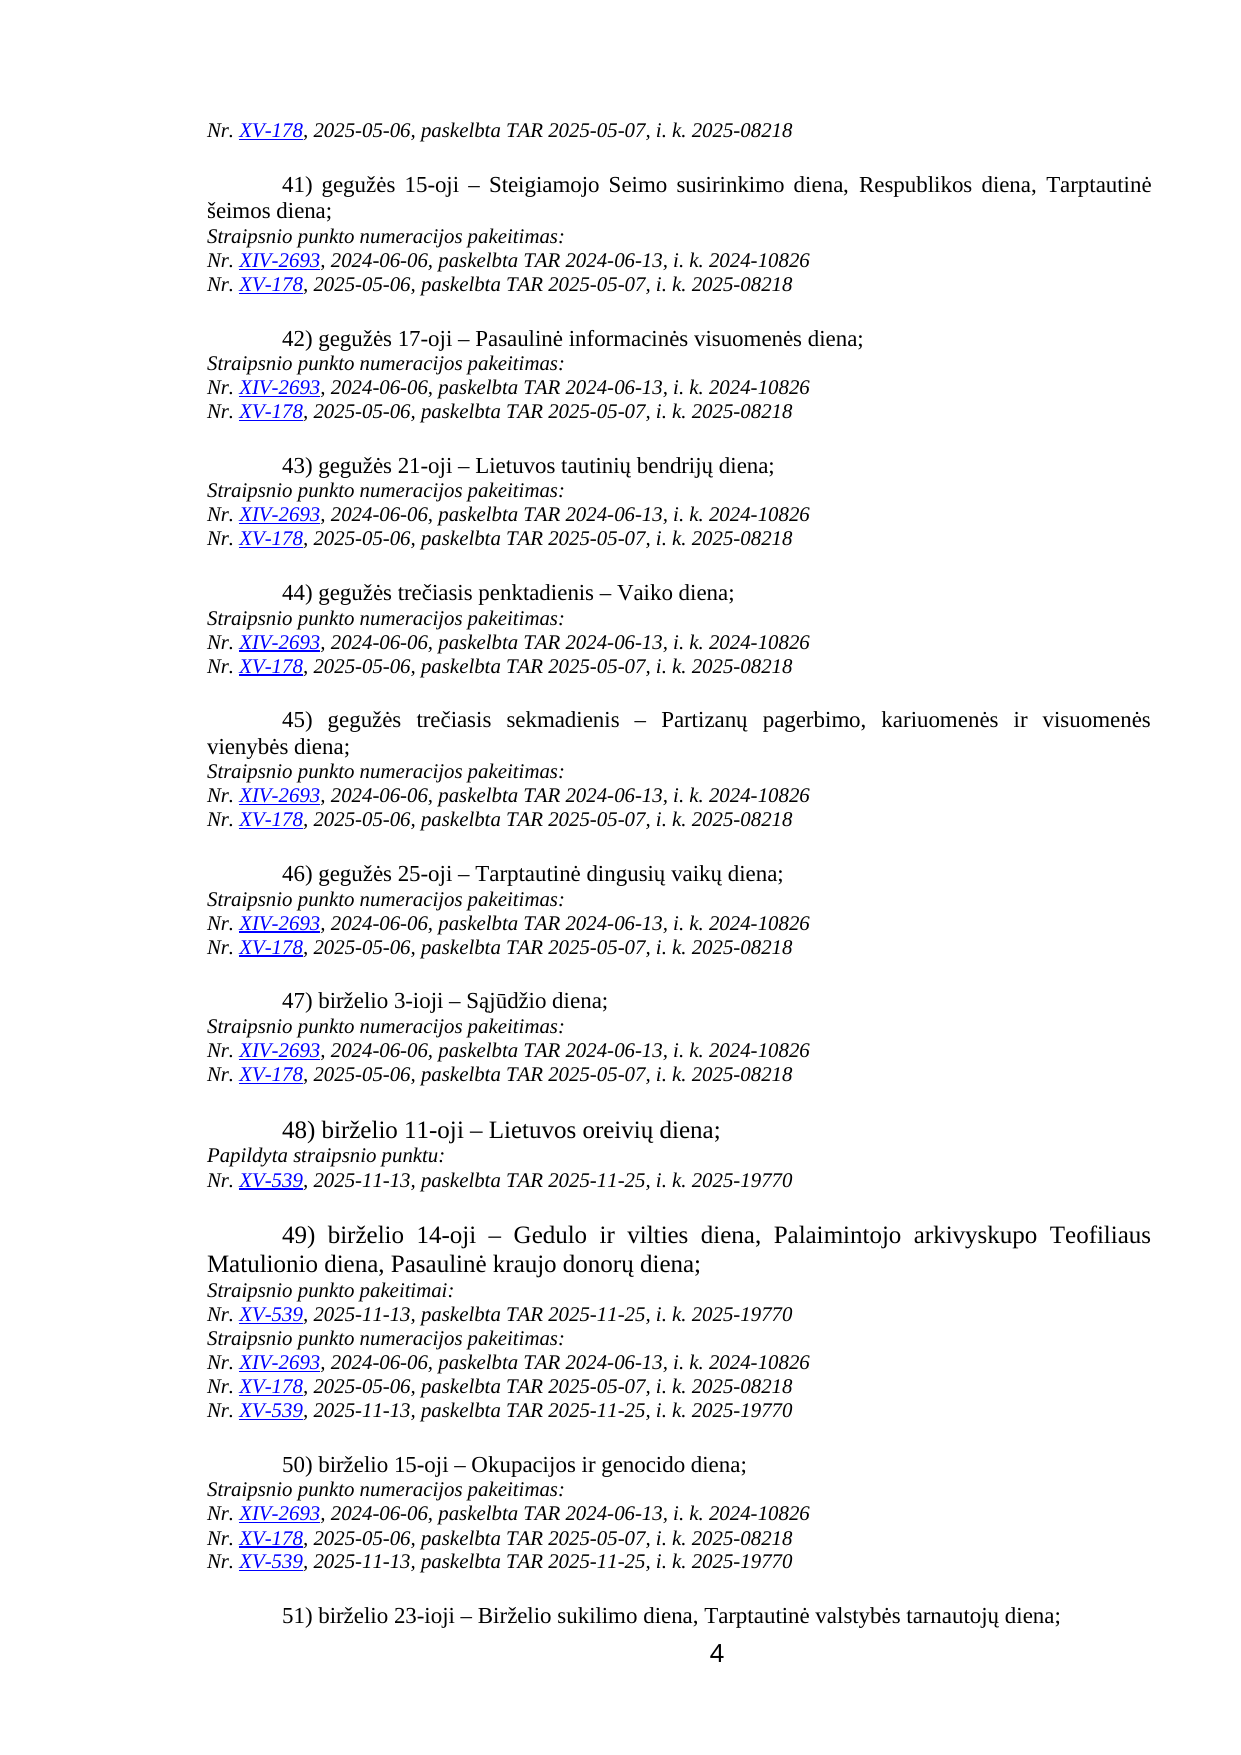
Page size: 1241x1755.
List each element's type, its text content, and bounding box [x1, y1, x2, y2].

text Nr. XV-178, 2025-05-06, paskelbta TAR 2025-05-07, i. k. 2025-08218 [207, 526, 1152, 550]
text Nr. XV-539, 2025-11-13, paskelbta TAR 2025-11-25, i. k. 2025-19770 [207, 1302, 1152, 1326]
text Nr. XIV-2693, 2024-06-06, paskelbta TAR 2024-06-13, i. k. 2024-10826 [207, 1038, 1152, 1062]
text Nr. XIV-2693, 2024-06-06, paskelbta TAR 2024-06-13, i. k. 2024-10826 [207, 375, 1152, 399]
text Nr. XV-178, 2025-05-06, paskelbta TAR 2025-05-07, i. k. 2025-08218 [207, 1374, 1152, 1398]
text Nr. XIV-2693, 2024-06-06, paskelbta TAR 2024-06-13, i. k. 2024-10826 [207, 502, 1152, 526]
text 43) gegužės 21-oji – Lietuvos tautinių bendrijų diena; [207, 452, 1152, 478]
text Nr. XV-178, 2025-05-06, paskelbta TAR 2025-05-07, i. k. 2025-08218 [207, 934, 1152, 959]
text Straipsnio punkto numeracijos pakeitimas: [207, 606, 1152, 629]
text Papildyta straipsnio punktu: [207, 1143, 1152, 1167]
text 42) gegužės 17-oji – Pasaulinė informacinės visuomenės diena; [207, 324, 1152, 351]
text Nr. XV-178, 2025-05-06, paskelbta TAR 2025-05-07, i. k. 2025-08218 [207, 1062, 1152, 1086]
text Straipsnio punkto numeracijos pakeitimas: [207, 478, 1152, 502]
text 50) birželio 15-oji – Okupacijos ir genocido diena; [207, 1451, 1152, 1477]
text Straipsnio punkto numeracijos pakeitimas: [207, 1326, 1152, 1350]
text Nr. XIV-2693, 2024-06-06, paskelbta TAR 2024-06-13, i. k. 2024-10826 [207, 248, 1152, 272]
text Straipsnio punkto pakeitimai: [207, 1278, 1152, 1302]
text Nr. XIV-2693, 2024-06-06, paskelbta TAR 2024-06-13, i. k. 2024-10826 [207, 911, 1152, 934]
text Straipsnio punkto numeracijos pakeitimas: [207, 1477, 1152, 1501]
text Straipsnio punkto numeracijos pakeitimas: [207, 351, 1152, 375]
text Straipsnio punkto numeracijos pakeitimas: [207, 1014, 1152, 1038]
text Nr. XV-178, 2025-05-06, paskelbta TAR 2025-05-07, i. k. 2025-08218 [207, 118, 1152, 142]
text Nr. XV-539, 2025-11-13, paskelbta TAR 2025-11-25, i. k. 2025-19770 [207, 1167, 1152, 1192]
text 41) gegužės 15-oji – Steigiamojo Seimo susirinkimo diena, Respublikos diena, Tarptautinė šeimos diena; [207, 171, 1152, 224]
text Nr. XV-178, 2025-05-06, paskelbta TAR 2025-05-07, i. k. 2025-08218 [207, 272, 1152, 296]
text Nr. XIV-2693, 2024-06-06, paskelbta TAR 2024-06-13, i. k. 2024-10826 [207, 783, 1152, 807]
text Nr. XIV-2693, 2024-06-06, paskelbta TAR 2024-06-13, i. k. 2024-10826 [207, 1501, 1152, 1525]
text 48) birželio 11-oji – Lietuvos oreivių diena; [207, 1115, 1152, 1143]
text Nr. XV-539, 2025-11-13, paskelbta TAR 2025-11-25, i. k. 2025-19770 [207, 1549, 1152, 1573]
text Nr. XV-178, 2025-05-06, paskelbta TAR 2025-05-07, i. k. 2025-08218 [207, 1525, 1152, 1549]
text 46) gegužės 25-oji – Tarptautinė dingusių vaikų diena; [207, 860, 1152, 886]
text Nr. XV-178, 2025-05-06, paskelbta TAR 2025-05-07, i. k. 2025-08218 [207, 399, 1152, 423]
text 44) gegužės trečiasis penktadienis – Vaiko diena; [207, 579, 1152, 606]
text Nr. XV-178, 2025-05-06, paskelbta TAR 2025-05-07, i. k. 2025-08218 [207, 807, 1152, 831]
text 45) gegužės trečiasis sekmadienis – Partizanų pagerbimo, kariuomenės ir visuomenės vienybės diena; [207, 706, 1152, 759]
text Straipsnio punkto numeracijos pakeitimas: [207, 886, 1152, 911]
text 51) birželio 23-ioji – Birželio sukilimo diena, Tarptautinė valstybės tarnautojų diena; [207, 1602, 1152, 1629]
text Straipsnio punkto numeracijos pakeitimas: [207, 759, 1152, 783]
text 47) birželio 3-ioji – Sąjūdžio diena; [207, 987, 1152, 1014]
text Nr. XV-539, 2025-11-13, paskelbta TAR 2025-11-25, i. k. 2025-19770 [207, 1398, 1152, 1422]
text Nr. XIV-2693, 2024-06-06, paskelbta TAR 2024-06-13, i. k. 2024-10826 [207, 1350, 1152, 1374]
text Nr. XIV-2693, 2024-06-06, paskelbta TAR 2024-06-13, i. k. 2024-10826 [207, 629, 1152, 654]
text Nr. XV-178, 2025-05-06, paskelbta TAR 2025-05-07, i. k. 2025-08218 [207, 654, 1152, 678]
text Straipsnio punkto numeracijos pakeitimas: [207, 224, 1152, 248]
text 49) birželio 14-oji – Gedulo ir vilties diena, Palaimintojo arkivyskupo Teofiliaus Matulionio diena, Pasaulinė kraujo donorų diena; [207, 1220, 1152, 1278]
